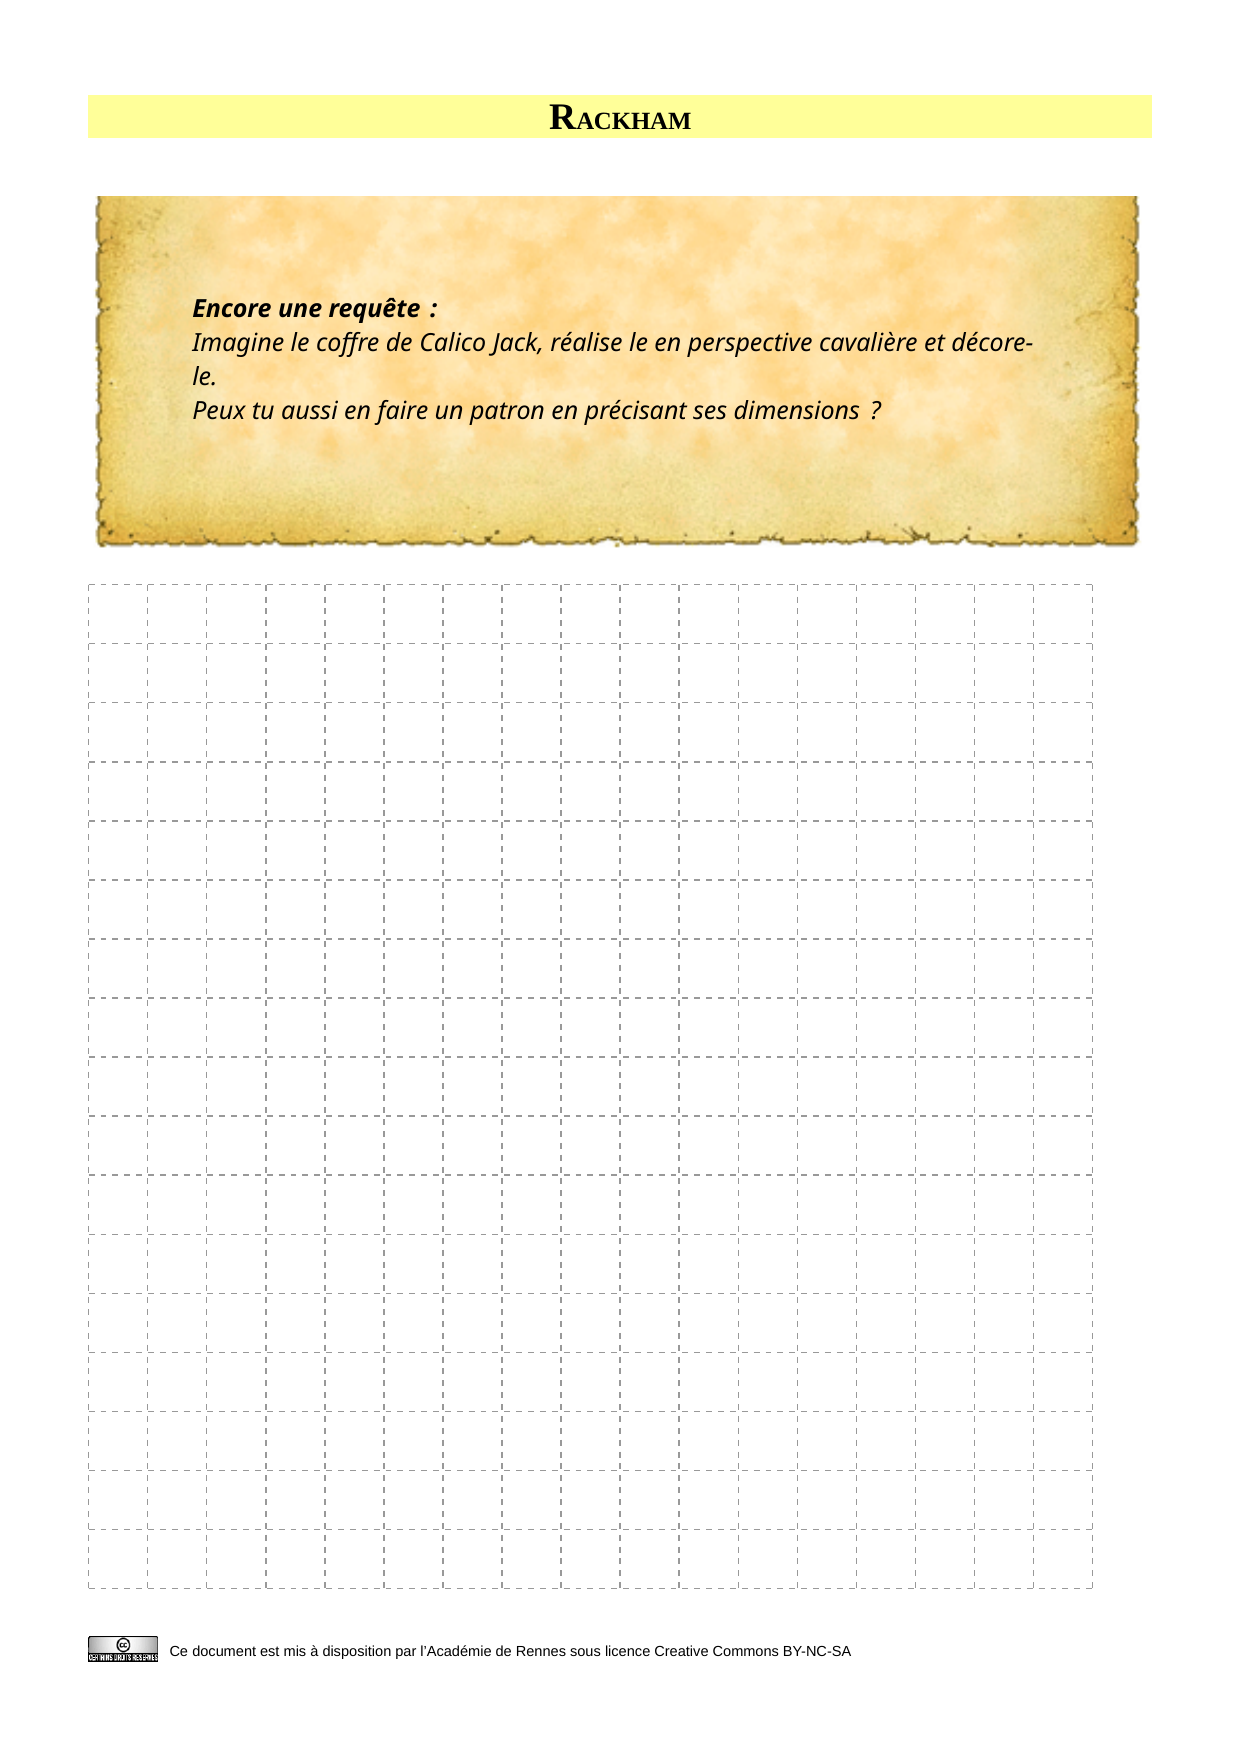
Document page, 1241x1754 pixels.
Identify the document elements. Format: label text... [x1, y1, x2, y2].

picture [92, 196, 1148, 556]
text Imagine le coffre de Calico Jack, réalise le en perspective cavalière et décore-le. [192, 324, 1048, 393]
picture [88, 1636, 158, 1662]
text Encore une requête : [192, 291, 1048, 324]
text Peux tu aussi en faire un patron en précisant ses dimensions ? [192, 393, 1048, 427]
